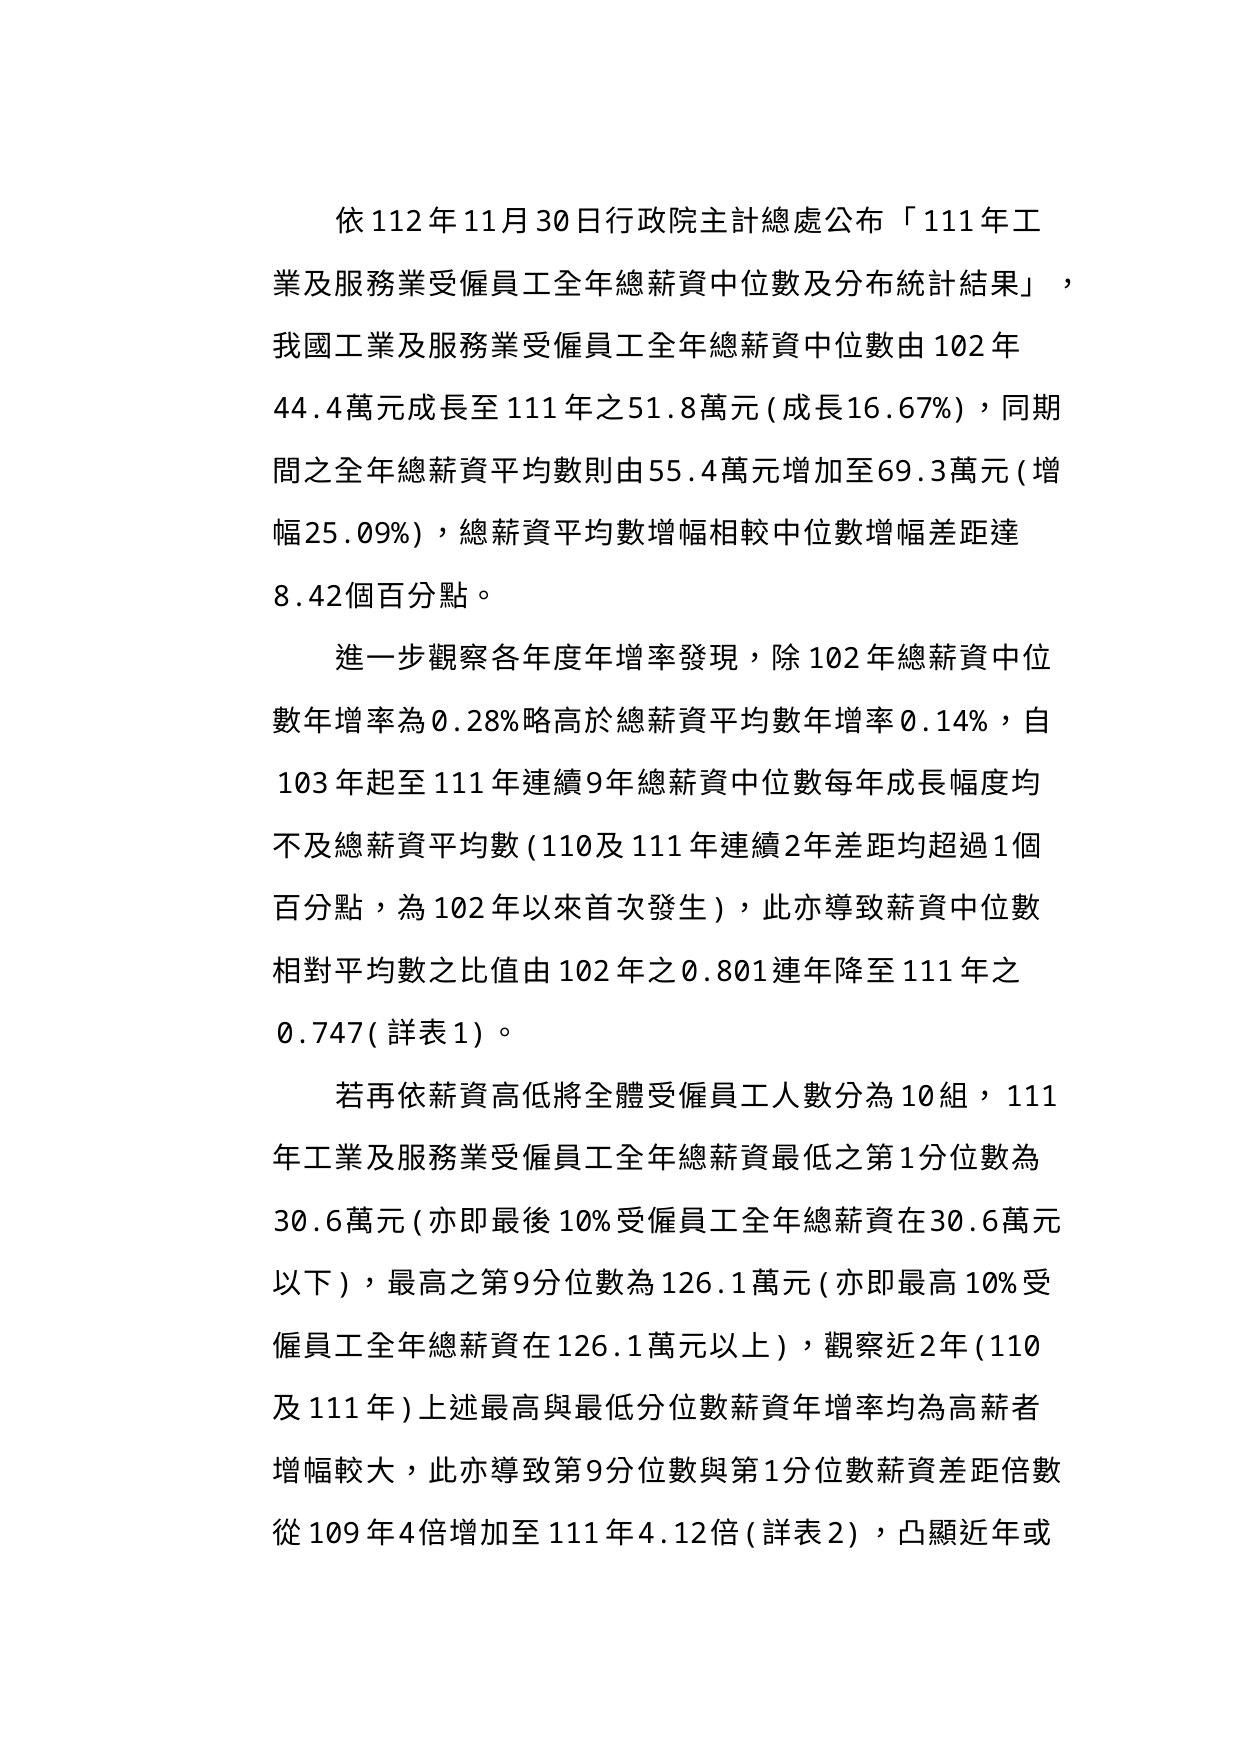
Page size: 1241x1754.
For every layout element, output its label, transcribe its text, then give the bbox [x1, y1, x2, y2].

text 若再依薪資高低將全體受僱員工人數分為10組，111年工業及服務業受僱員工全年總薪資最低之第1分位數為30.6萬元(亦即最後10%受僱員工全年總薪資在30.6萬元以下)，最高之第9分位數為126.1萬元(亦即最高10%受僱員工全年總薪資在126.1萬元以上)，觀察近2年(110及111年)上述最高與最低分位數薪資年增率均為高薪者增幅較大，此亦導致第9分位數與第1分位數薪資差距倍數從109年4倍增加至111年4.12倍(詳表2)，凸顯近年或 [266, 1052, 1063, 1552]
text 進一步觀察各年度年增率發現，除102年總薪資中位數年增率為0.28%略高於總薪資平均數年增率0.14%，自103年起至111年連續9年總薪資中位數每年成長幅度均不及總薪資平均數(110及111年連續2年差距均超過1個百分點，為102年以來首次發生)，此亦導致薪資中位數相對平均數之比值由102年之0.801連年降至111年之0.747(詳表1)。 [266, 615, 1063, 1052]
text 依112年11月30日行政院主計總處公布「111年工業及服務業受僱員工全年總薪資中位數及分布統計結果」，我國工業及服務業受僱員工全年總薪資中位數由102年44.4萬元成長至111年之51.8萬元(成長16.67%)，同期間之全年總薪資平均數則由55.4萬元增加至69.3萬元(增幅25.09%)，總薪資平均數增幅相較中位數增幅差距達8.42個百分點。 [266, 177, 1063, 615]
